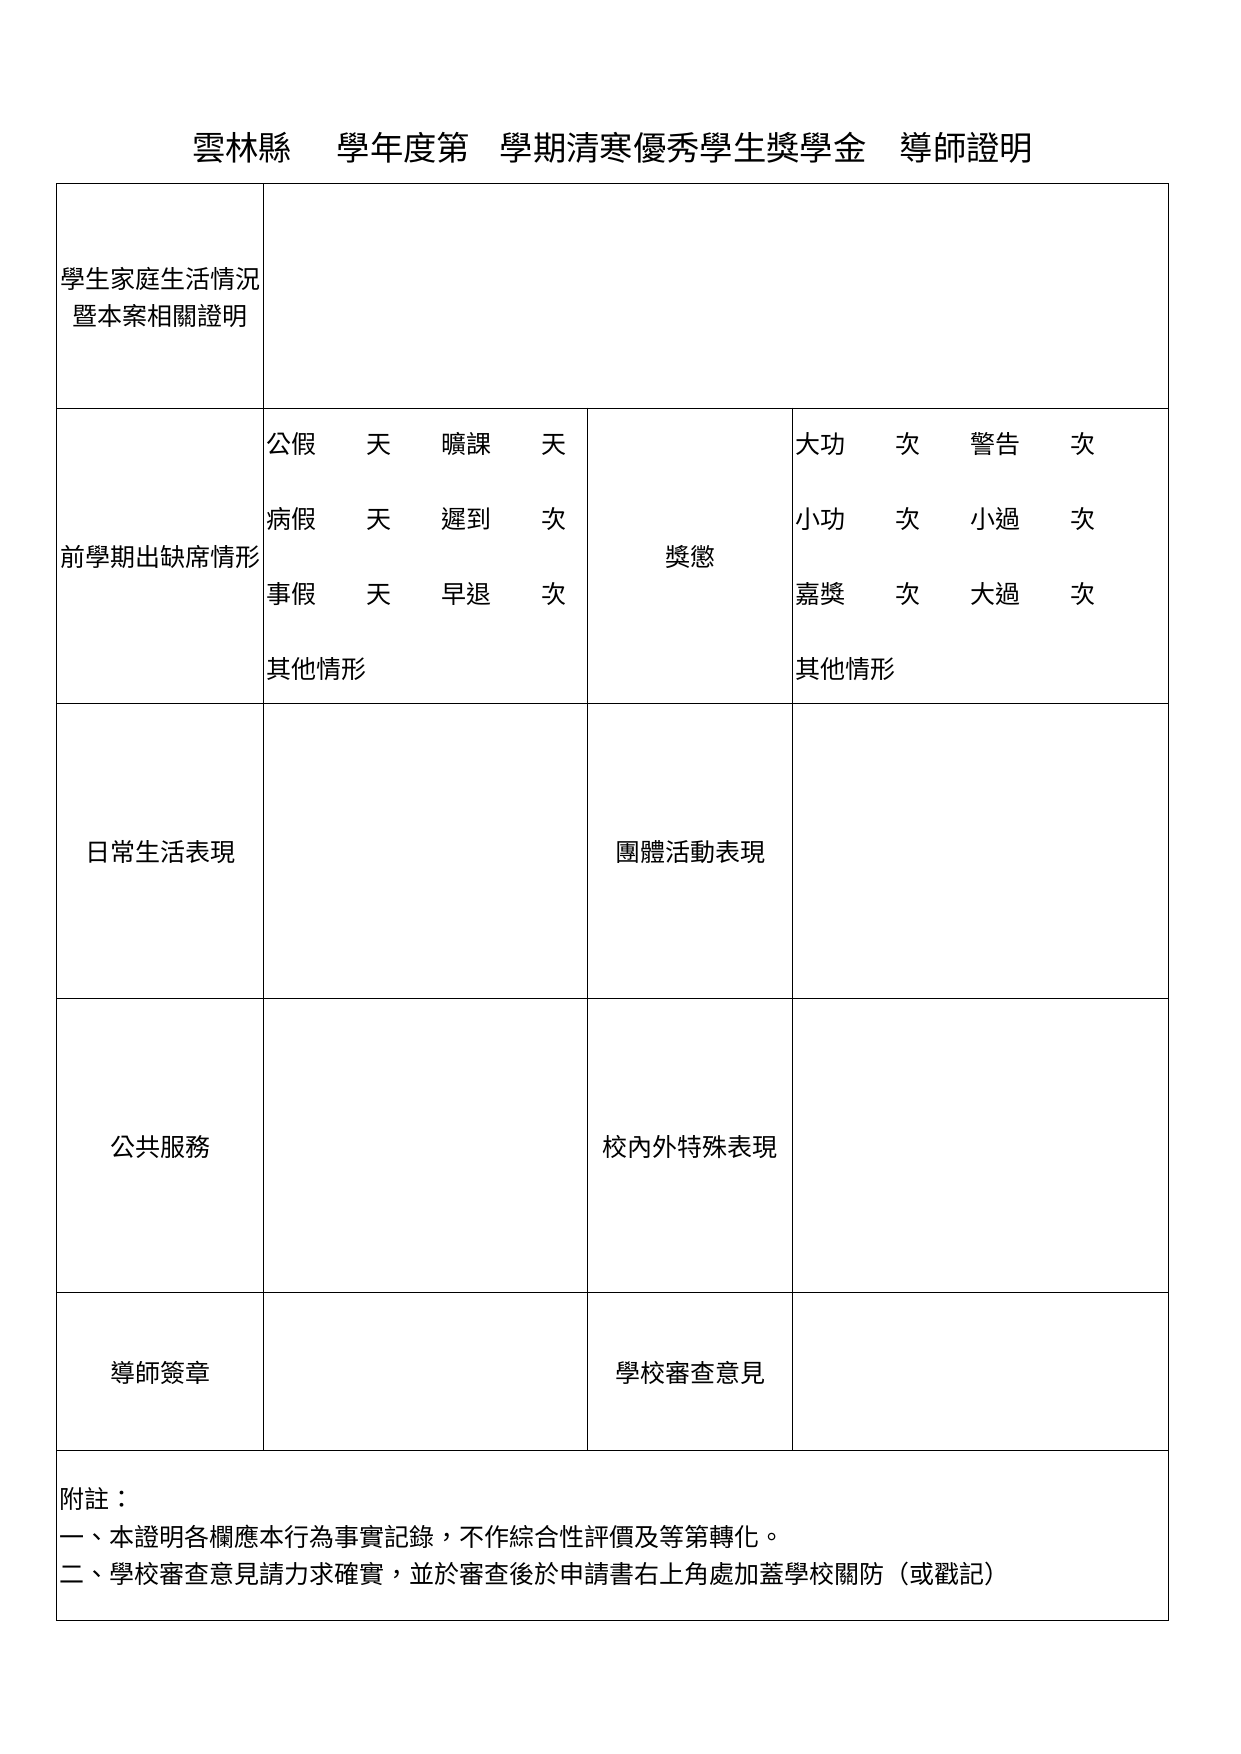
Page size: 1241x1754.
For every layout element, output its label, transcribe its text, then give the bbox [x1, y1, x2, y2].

table_cell 校內外特殊表現 [588, 999, 792, 1292]
table_cell 學校審查意見 [588, 1293, 792, 1450]
table_cell [793, 704, 1168, 997]
table_cell 日常生活表現 [57, 704, 263, 997]
table_cell [264, 704, 587, 997]
table_cell [264, 1293, 587, 1450]
table_cell 導師簽章 [57, 1293, 263, 1450]
table_cell 前學期出缺席情形 [57, 409, 263, 702]
table_cell [793, 1293, 1168, 1450]
table_cell 學生家庭生活情況 暨本案相關證明 [57, 184, 263, 408]
table_cell [793, 999, 1168, 1292]
table_cell 公假 天 曠課 天 病假 天 遲到 次 事假 天 早退 次 其他情形 [264, 409, 587, 702]
table_cell [264, 999, 587, 1292]
table_cell 團體活動表現 [588, 704, 792, 997]
table_cell 附註： 一、本證明各欄應本行為事實記錄，不作綜合性評價及等第轉化。 二、學校審查意見請力求確實，並於審查後於申請書右上角處加蓋學校關防（或戳記） [57, 1451, 1168, 1620]
table_header 雲林縣 學年度第 學期清寒優秀學生獎學金 導師證明 [56, 108, 1169, 183]
table_cell 大功 次 警告 次 小功 次 小過 次 嘉獎 次 大過 次 其他情形 [793, 409, 1168, 702]
table_cell 獎懲 [588, 409, 792, 702]
table_cell [264, 184, 1168, 408]
table_cell 公共服務 [57, 999, 263, 1292]
